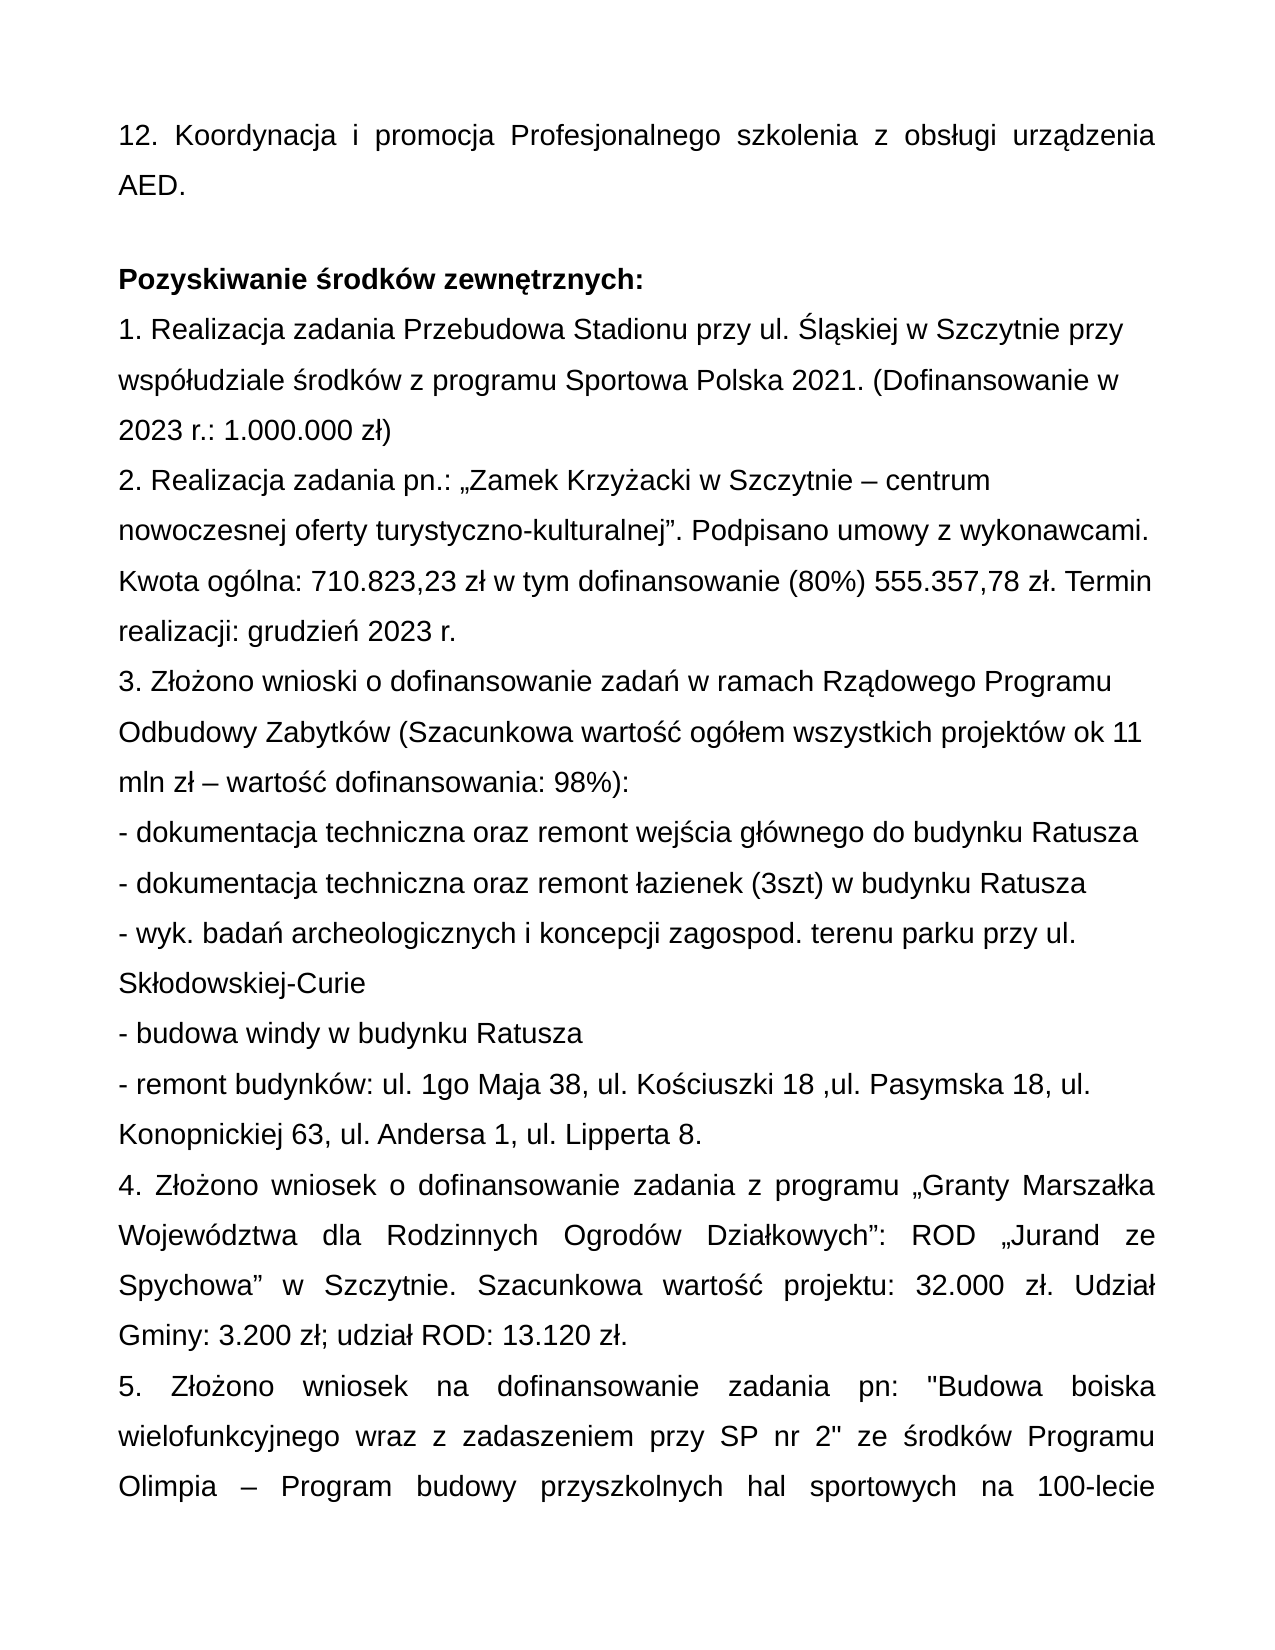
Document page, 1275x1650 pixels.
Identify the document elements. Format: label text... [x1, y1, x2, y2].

text - wyk. badań archeologicznych i koncepcji zagospod. terenu parku przy ul. Skłodowskiej-Curie - budowa windy w budynku Ratusza - remont budynków: ul. 1go Maja 38, ul. Kościuszki 18 ,ul. Pasymska 18, ul. Konopnickiej 63, ul. Andersa 1, ul. Lipperta 8. [118, 916, 1157, 1151]
text Pozyskiwanie środków zewnętrznych: [118, 262, 1157, 295]
text 5. Złożono wniosek na dofinansowanie zadania pn: "Budowa boiska wielofunkcyjnego wraz z zadaszeniem przy SP nr 2" ze środków Programu Olimpia – Program budowy przyszkolnych hal sportowych na 100-lecie [118, 1369, 1157, 1503]
text 12. Koordynacja i promocja Profesjonalnego szkolenia z obsługi urządzenia AED. [118, 118, 1157, 202]
text 4. Złożono wniosek o dofinansowanie zadania z programu „Granty Marszałka Województwa dla Rodzinnych Ogrodów Działkowych”: ROD „Jurand ze Spychowa” w Szczytnie. Szacunkowa wartość projektu: 32.000 zł. Udział Gminy: 3.200 zł; udział ROD: 13.120 zł. [118, 1167, 1157, 1352]
text 1. Realizacja zadania Przebudowa Stadionu przy ul. Śląskiej w Szczytnie przy współudziale środków z programu Sportowa Polska 2021. (Dofinansowanie w 2023 r.: 1.000.000 zł) [118, 312, 1157, 446]
text 2. Realizacja zadania pn.: „Zamek Krzyżacki w Szczytnie – centrum nowoczesnej oferty turystyczno-kulturalnej”. Podpisano umowy z wykonawcami. Kwota ogólna: 710.823,23 zł w tym dofinansowanie (80%) 555.357,78 zł. Termin realizacji: grudzień 2023 r. [118, 463, 1157, 648]
text 3. Złożono wnioski o dofinansowanie zadań w ramach Rządowego Programu Odbudowy Zabytków (Szacunkowa wartość ogółem wszystkich projektów ok 11 mln zł – wartość dofinansowania: 98%): - dokumentacja techniczna oraz remont wejścia głównego do budynku Ratusza - dokumentacja techniczna oraz remont łazienek (3szt) w budynku Ratusza [118, 664, 1157, 899]
